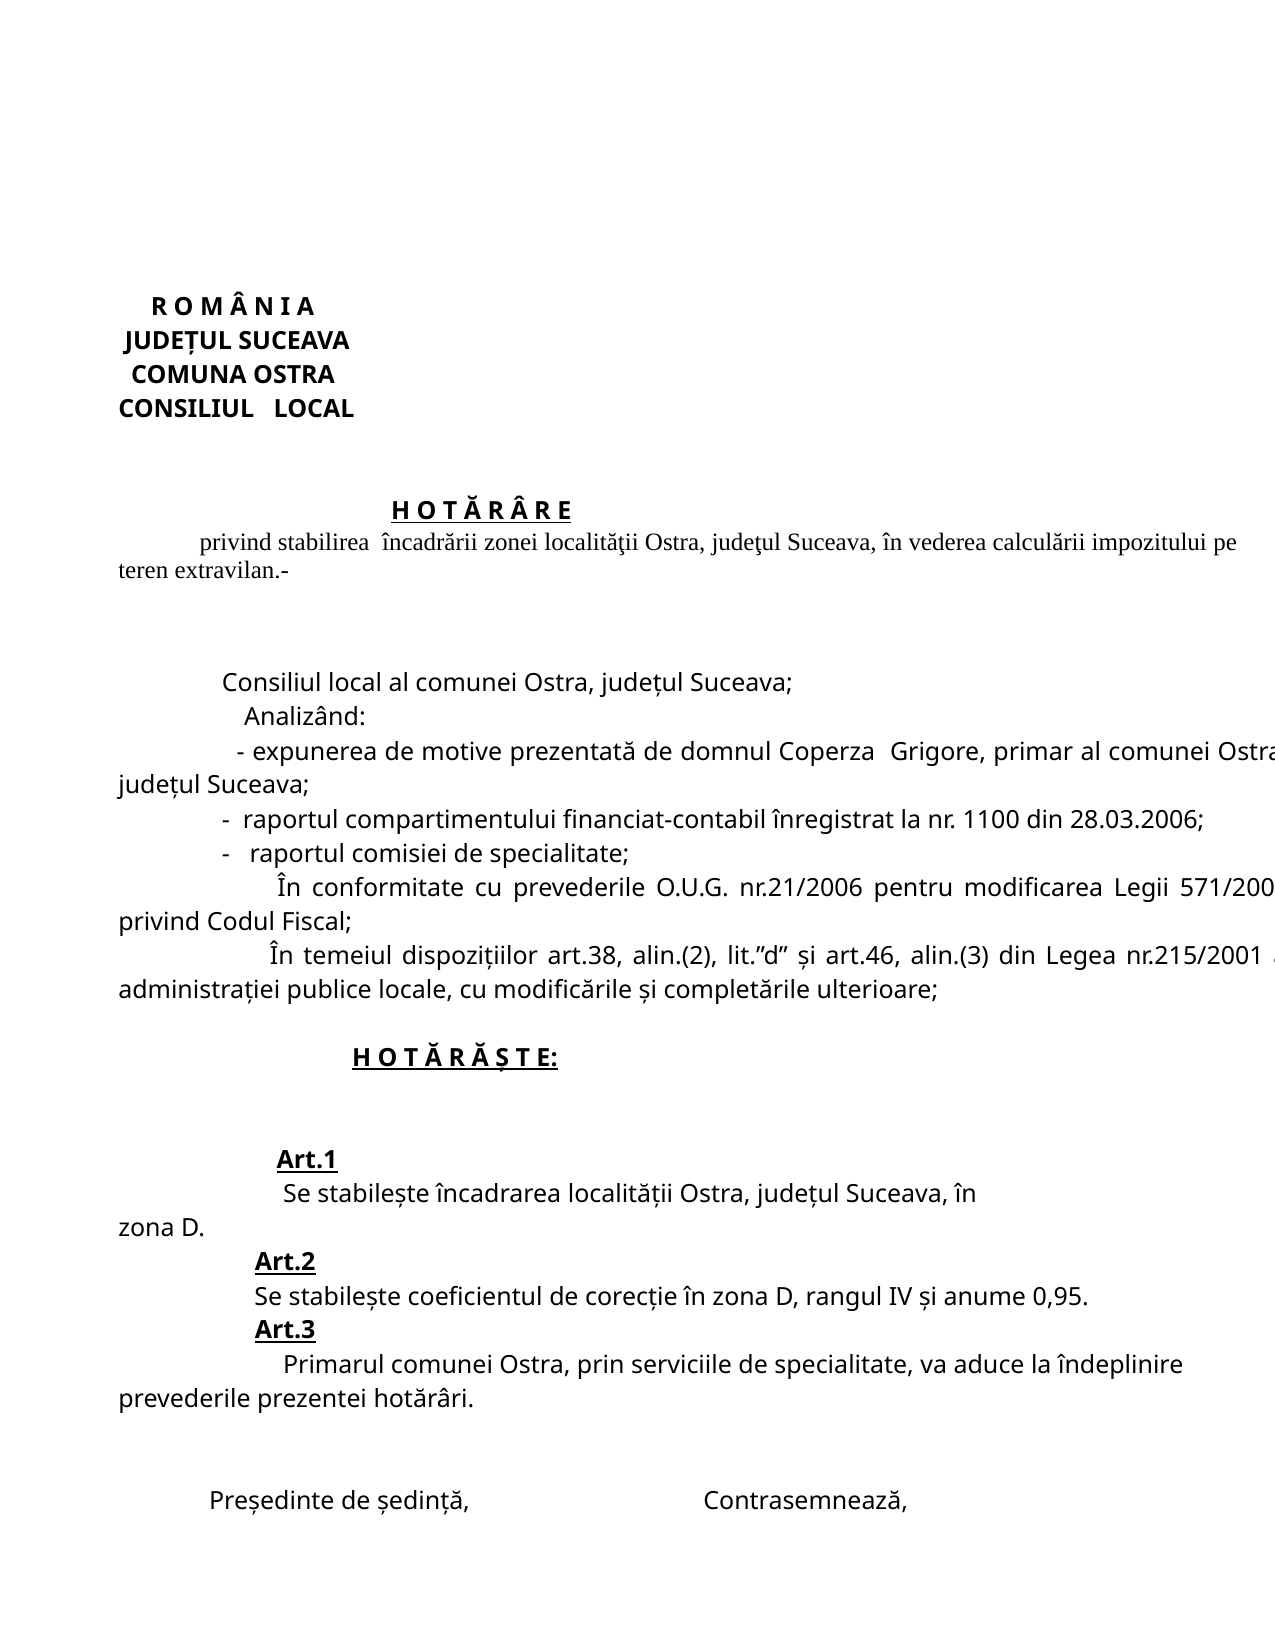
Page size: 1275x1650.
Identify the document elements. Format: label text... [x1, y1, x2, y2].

text zona D. [118, 1210, 1275, 1244]
text Se stabileşte coeficientul de corecţie în zona D, rangul IV şi anume 0,95. [118, 1278, 1157, 1312]
text Consiliul local al comunei Ostra, judeţul Suceava; [118, 665, 1157, 699]
subtitle Art.1 [118, 1142, 1275, 1176]
subtitle JUDEŢUL SUCEAVA [118, 322, 1275, 357]
text COMUNA OSTRA [118, 357, 1157, 391]
subtitle H O T Ă R Â R E [118, 493, 1275, 527]
text - expunerea de motive prezentată de domnul Coperza Grigore, primar al comunei Ostra, judeţul Suceava; [118, 733, 1275, 801]
text - raportul compartimentului financiat-contabil înregistrat la nr. 1100 din 28.03.2006; [118, 801, 1275, 835]
subtitle H O T Ă R Ă Ş T E: [118, 1040, 1275, 1074]
text Art.2 [118, 1244, 1275, 1278]
text Analizând: [118, 699, 1275, 733]
subtitle R O M Â N I A [118, 288, 1157, 322]
text Art.3 [118, 1312, 1157, 1346]
subtitle CONSILIUL LOCAL [118, 391, 1275, 425]
text Preşedinte de şedinţă, Contrasemnează, [118, 1482, 1275, 1517]
text - raportul comisiei de specialitate; [118, 835, 1275, 869]
text În conformitate cu prevederile O.U.G. nr.21/2006 pentru modificarea Legii 571/2003 privind Codul Fiscal; [118, 869, 1275, 937]
text În temeiul dispoziţiilor art.38, alin.(2), lit.”d” şi art.46, alin.(3) din Legea nr.215/2001 a administraţiei publice locale, cu modificările şi completările ulterioare; [118, 937, 1275, 1006]
text Primarul comunei Ostra, prin serviciile de specialitate, va aduce la îndeplinire prevederile prezentei hotărâri. [118, 1346, 1275, 1414]
text Se stabileşte încadrarea localităţii Ostra, judeţul Suceava, în [118, 1176, 1275, 1210]
text privind stabilirea încadrării zonei localităţii Ostra, judeţul Suceava, în vederea calculării impozitului pe teren extravilan.- [118, 527, 1275, 584]
